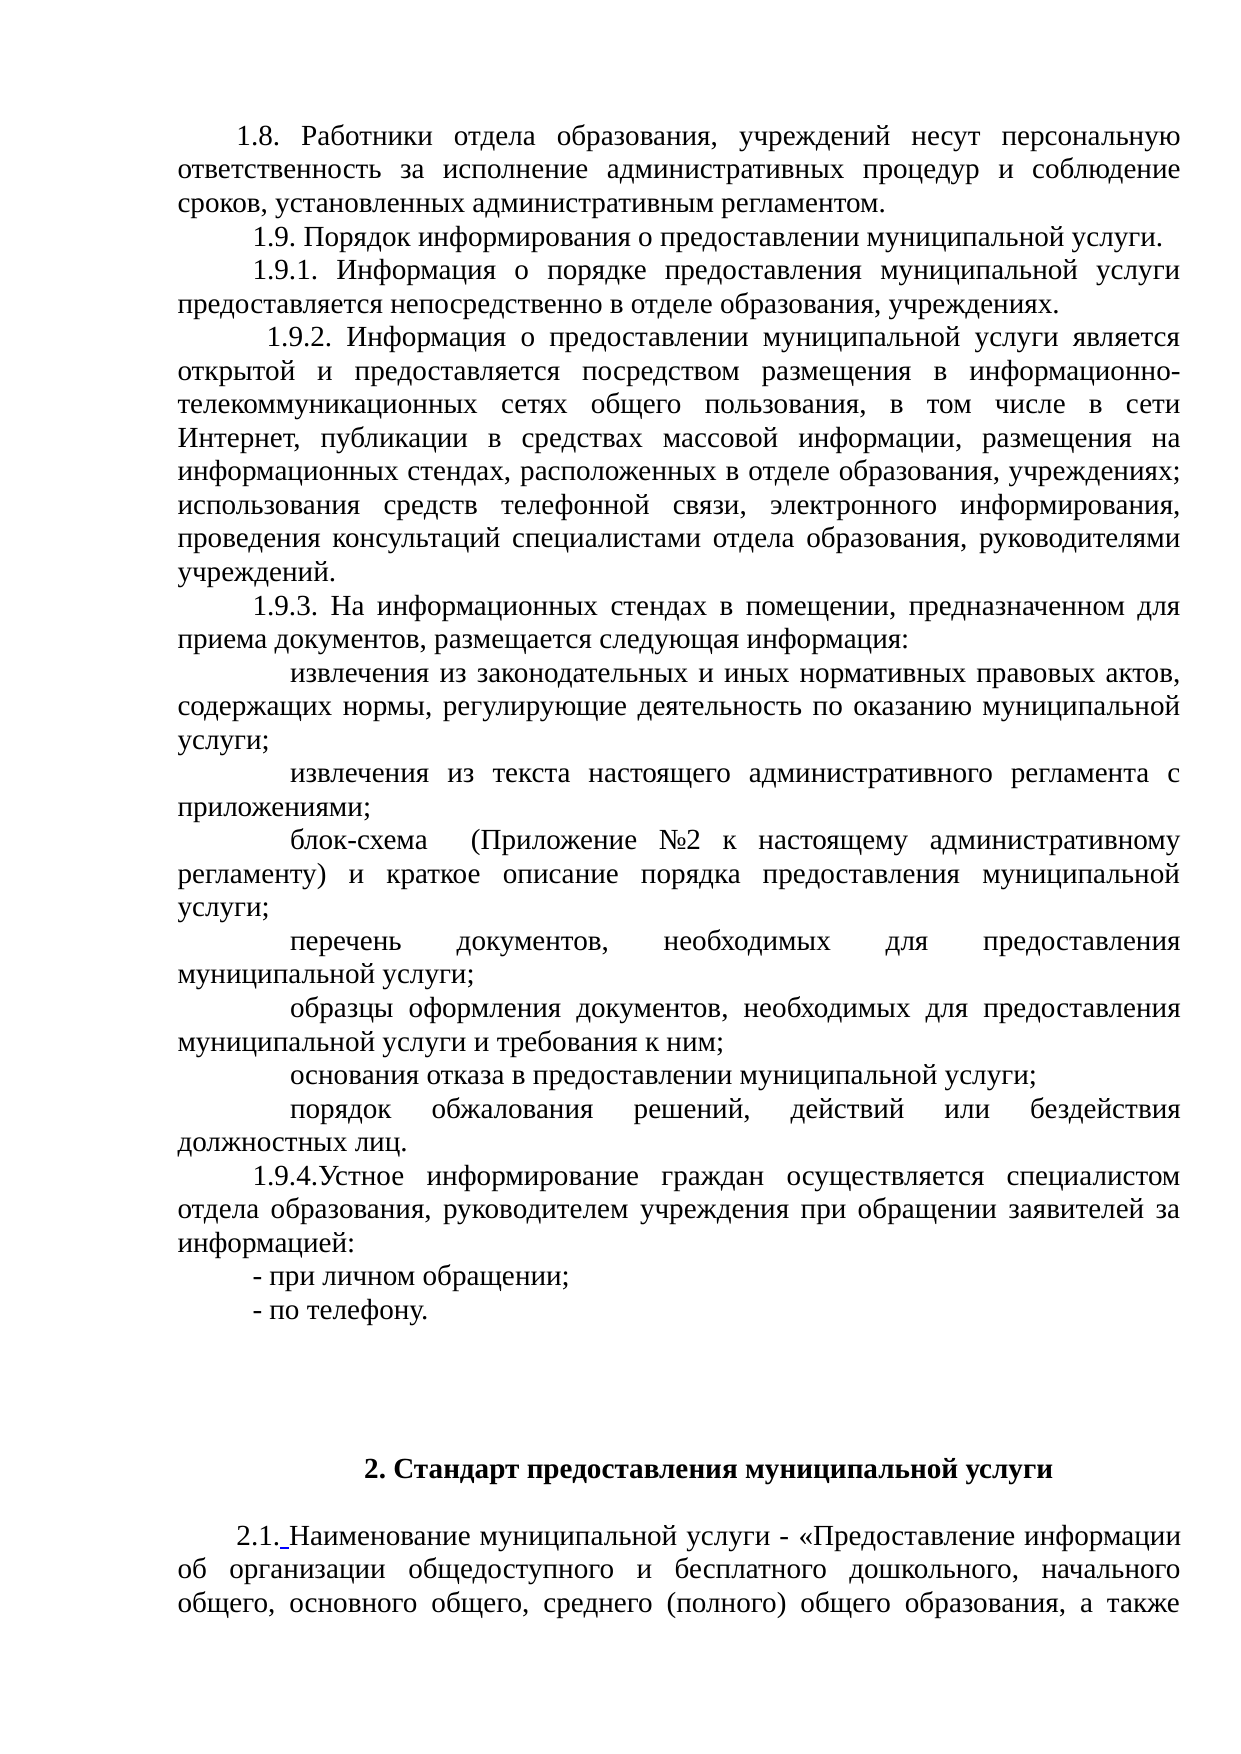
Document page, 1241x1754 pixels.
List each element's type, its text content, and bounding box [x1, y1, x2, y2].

list извлечения из текста настоящего административного регламента с приложениями; [177, 755, 1181, 822]
text 1.9.2. Информация о предоставлении муниципальной услуги является открытой и предоставляется посредством размещения в информационно-телекоммуникационных сетях общего пользования, в том числе в сети Интернет, публикации в средствах массовой информации, размещения на информационных стендах, расположенных в отделе образования, учреждениях; использования средств телефонной связи, электронного информирования, проведения консультаций специалистами отдела образования, руководителями учреждений. [177, 319, 1181, 588]
text - при личном обращении; [177, 1258, 1181, 1292]
text 1.9.4.Устное информирование граждан осуществляется специалистом отдела образования, руководителем учреждения при обращении заявителей за информацией: [177, 1158, 1181, 1258]
text - по телефону. [177, 1292, 1181, 1326]
list блок-схема (Приложение №2 к настоящему административному регламенту) и краткое описание порядка предоставления муниципальной услуги; [177, 822, 1181, 923]
text 1.9.1. Информация о порядке предоставления муниципальной услуги предоставляется непосредственно в отделе образования, учреждениях. [177, 252, 1181, 319]
list перечень документов, необходимых для предоставления муниципальной услуги; [177, 923, 1181, 990]
list основания отказа в предоставлении муниципальной услуги; [177, 1057, 1181, 1091]
list извлечения из законодательных и иных нормативных правовых актов, содержащих нормы, регулирующие деятельность по оказанию муниципальной услуги; [177, 655, 1181, 755]
text 2. Стандарт предоставления муниципальной услуги [177, 1451, 1181, 1484]
text 1.9. Порядок информирования о предоставлении муниципальной услуги. [252, 219, 1181, 252]
text 1.9.3. На информационных стендах в помещении, предназначенном для приема документов, размещается следующая информация: [177, 588, 1181, 655]
text 1.8. Работники отдела образования, учреждений несут персональную ответственность за исполнение административных процедур и соблюдение сроков, установленных административным регламентом. [177, 118, 1181, 219]
text 2.1. Наименование муниципальной услуги - «Предоставление информации об организации общедоступного и бесплатного дошкольного, начального общего, основного общего, среднего (полного) общего образования, а также [177, 1518, 1181, 1619]
list образцы оформления документов, необходимых для предоставления муниципальной услуги и требования к ним; [177, 990, 1181, 1057]
list порядок обжалования решений, действий или бездействия должностных лиц. [177, 1091, 1181, 1158]
